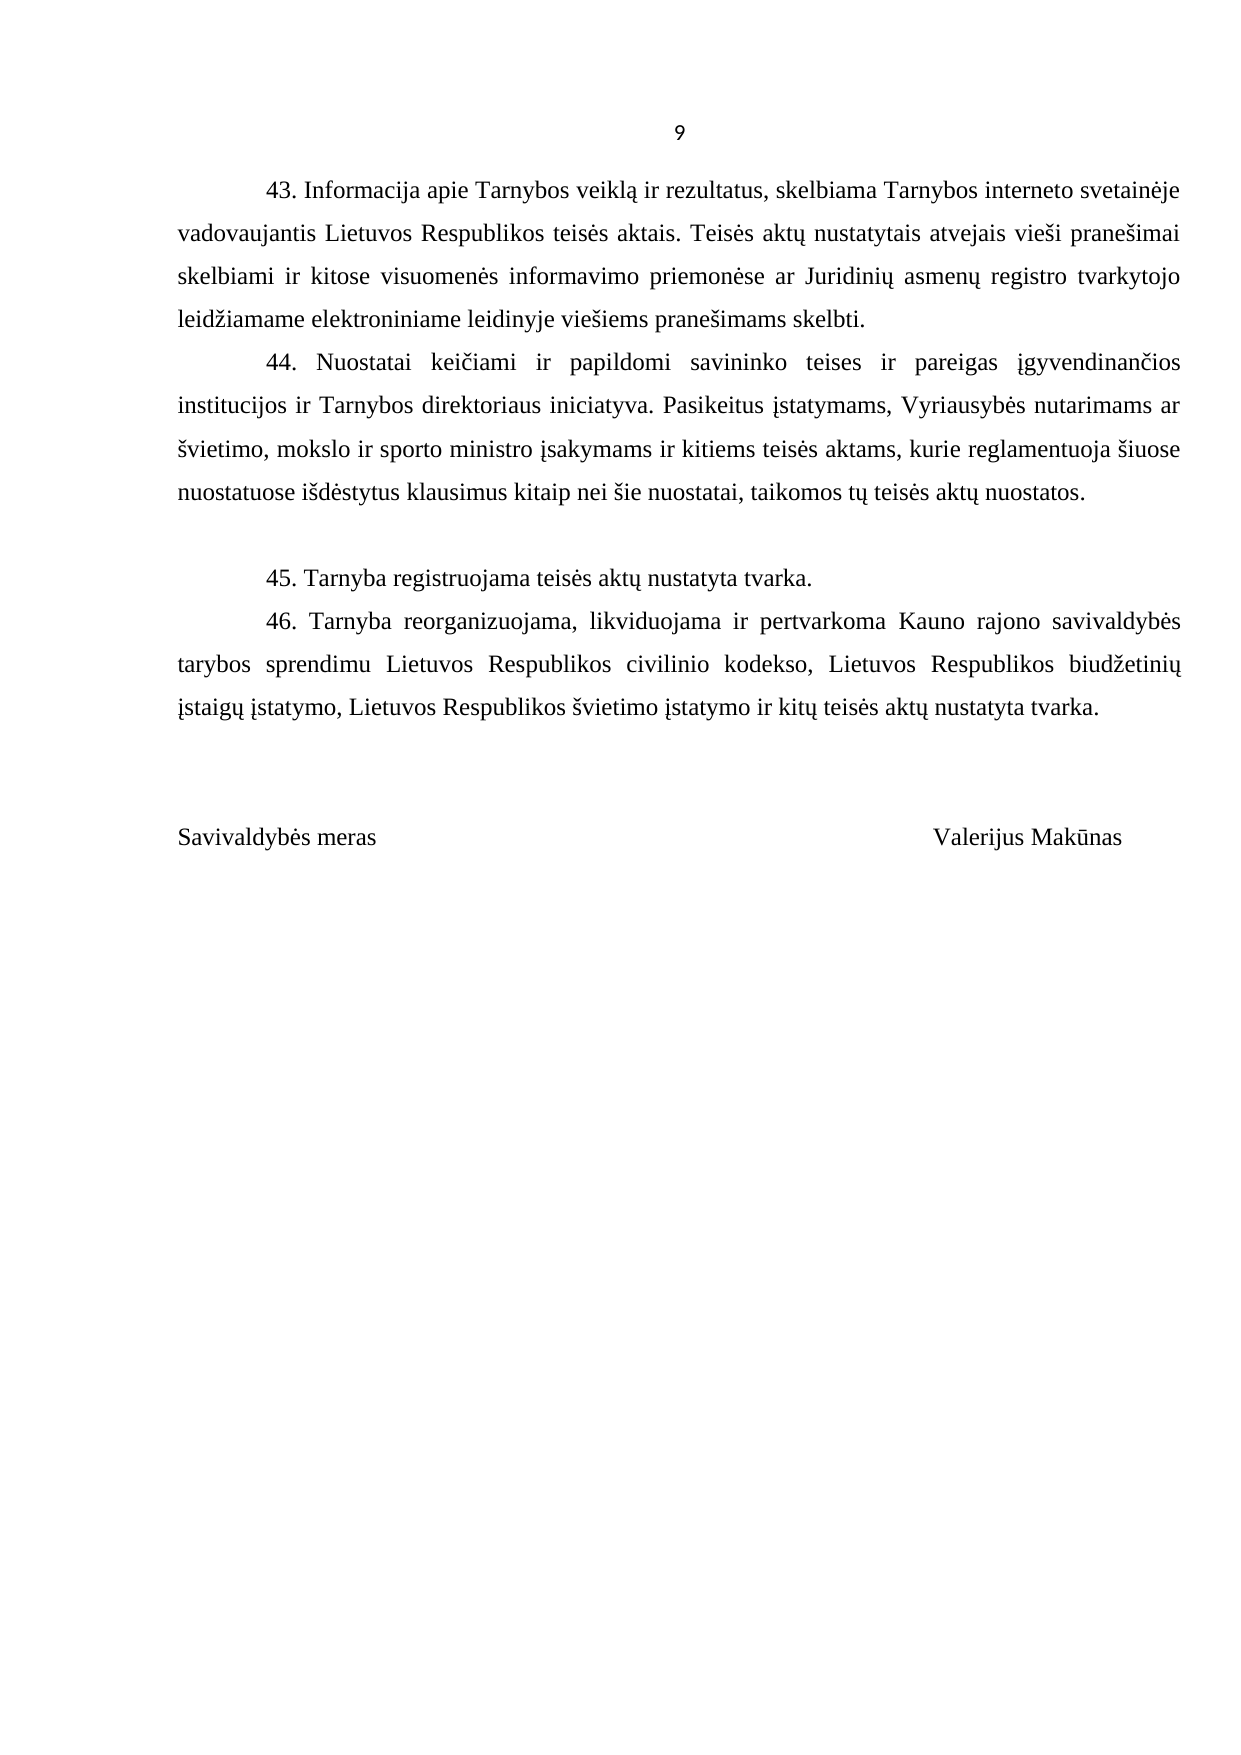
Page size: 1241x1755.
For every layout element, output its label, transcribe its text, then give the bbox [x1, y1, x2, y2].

text Savivaldybės meras Valerijus Makūnas [177, 822, 1181, 851]
text 45. Tarnyba registruojama teisės aktų nustatyta tvarka. [177, 563, 1181, 592]
text 43. Informacija apie Tarnybos veiklą ir rezultatus, skelbiama Tarnybos interneto svetainėje vadovaujantis Lietuvos Respublikos teisės aktais. Teisės aktų nustatytais atvejais vieši pranešimai skelbiami ir kitose visuomenės informavimo priemonėse ar Juridinių asmenų registro tvarkytojo leidžiamame elektroniniame leidinyje viešiems pranešimams skelbti. [177, 175, 1181, 333]
text 44. Nuostatai keičiami ir papildomi savininko teises ir pareigas įgyvendinančios institucijos ir Tarnybos direktoriaus iniciatyva. Pasikeitus įstatymams, Vyriausybės nutarimams ar švietimo, mokslo ir sporto ministro įsakymams ir kitiems teisės aktams, kurie reglamentuoja šiuose nuostatuose išdėstytus klausimus kitaip nei šie nuostatai, taikomos tų teisės aktų nuostatos. [177, 347, 1181, 506]
text 46. Tarnyba reorganizuojama, likviduojama ir pertvarkoma Kauno rajono savivaldybės tarybos sprendimu Lietuvos Respublikos civilinio kodekso, Lietuvos Respublikos biudžetinių įstaigų įstatymo, Lietuvos Respublikos švietimo įstatymo ir kitų teisės aktų nustatyta tvarka. [177, 606, 1181, 721]
